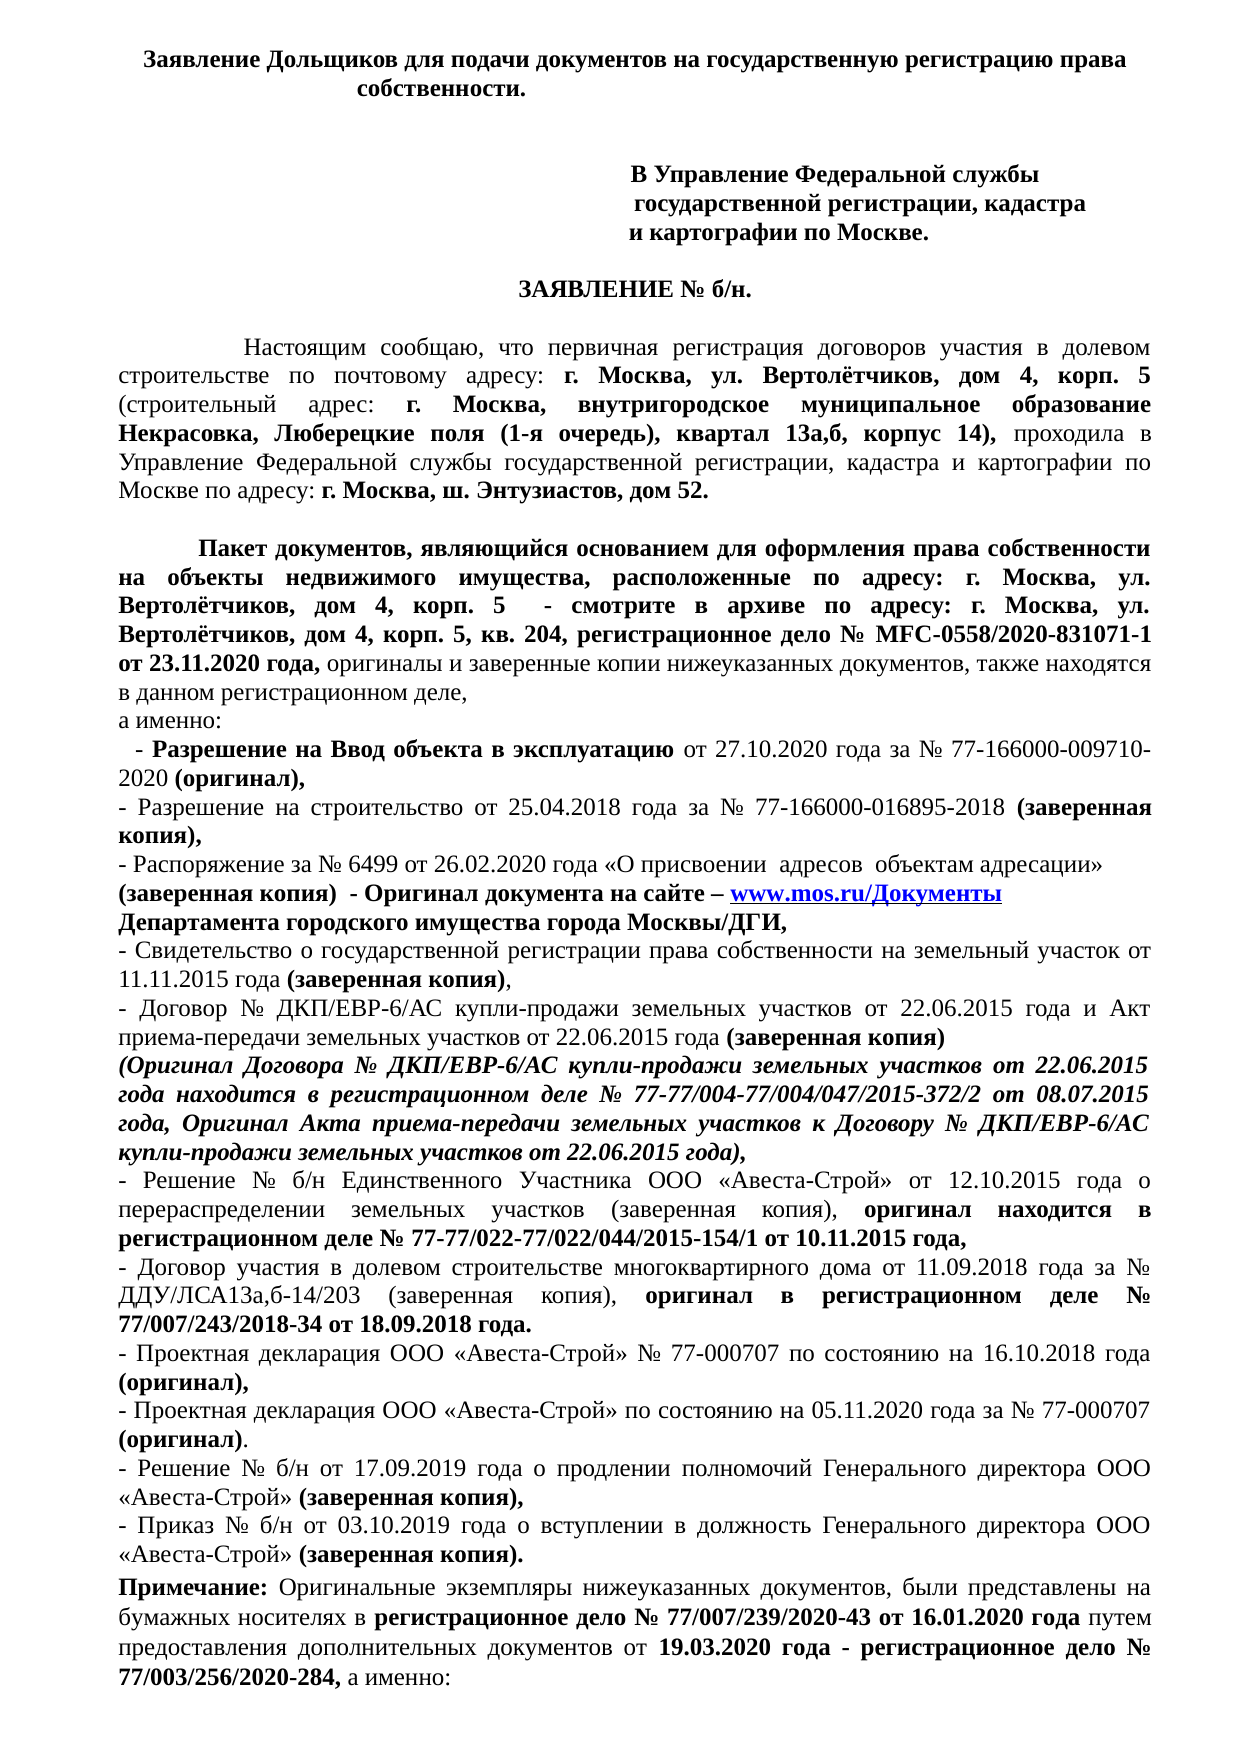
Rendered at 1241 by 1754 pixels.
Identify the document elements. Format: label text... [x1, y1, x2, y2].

text государственной регистрации, кадастра [118, 188, 1152, 217]
text ЗАЯВЛЕНИЕ № б/н. [118, 274, 1152, 303]
text и картографии по Москве. [118, 217, 1152, 246]
text - Решение № б/н от 17.09.2019 года о продлении полномочий Генерального директора ООО «Авеста-Строй» (заверенная копия), [118, 1453, 1152, 1511]
text - Проектная декларация ООО «Авеста-Строй» № 77-000707 по состоянию на 16.10.2018 года (оригинал), [118, 1338, 1152, 1396]
text - Договор № ДКП/ЕВР-6/АС купли-продажи земельных участков от 22.06.2015 года и Акт приема-передачи земельных участков от 22.06.2015 года (заверенная копия) [118, 993, 1152, 1051]
text Примечание: Оригинальные экземпляры нижеуказанных документов, были представлены на бумажных носителях в регистрационное дело № 77/007/239/2020-43 от 16.01.2020 года путем предоставления дополнительных документов от 19.03.2020 года - регистрационное дело № 77/003/256/2020-284, а именно: [118, 1572, 1152, 1691]
text - Проектная декларация ООО «Авеста-Строй» по состоянию на 05.11.2020 года за № 77-000707 (оригинал). [118, 1396, 1152, 1453]
text а именно: [118, 706, 1152, 734]
text - Распоряжение за № 6499 от 26.02.2020 года «О присвоении адресов объектам адресации» (заверенная копия) - Оригинал документа на сайте – www.mos.ru/Документы Департамента городского имущества города Москвы/ДГИ, [118, 849, 1152, 936]
text - Приказ № б/н от 03.10.2019 года о вступлении в должность Генерального директора ООО «Авеста-Строй» (заверенная копия). [118, 1511, 1152, 1568]
text - Разрешение на Ввод объекта в эксплуатацию от 27.10.2020 года за № 77-166000-009710-2020 (оригинал), [118, 734, 1152, 792]
text - Решение № б/н Единственного Участника ООО «Авеста-Строй» от 12.10.2015 года о перераспределении земельных участков (заверенная копия), оригинал находится в регистрационном деле № 77-77/022-77/022/044/2015-154/1 от 10.11.2015 года, [118, 1166, 1152, 1252]
text В Управление Федеральной службы [118, 159, 1152, 188]
text Пакет документов, являющийся основанием для оформления права собственности на объекты недвижимого имущества, расположенные по адресу: г. Москва, ул. Вертолётчиков, дом 4, корп. 5 - смотрите в архиве по адресу: г. Москва, ул. Вертолётчиков, дом 4, корп. 5, кв. 204, регистрационное дело № MFC-0558/2020-831071-1 от 23.11.2020 года, оригиналы и заверенные копии нижеуказанных документов, также находятся в данном регистрационном деле, [118, 533, 1152, 706]
text - Разрешение на строительство от 25.04.2018 года за № 77-166000-016895-2018 (заверенная копия), [118, 792, 1152, 849]
text - Свидетельство о государственной регистрации права собственности на земельный участок от 11.11.2015 года (заверенная копия), [118, 936, 1152, 993]
text Заявление Дольщиков для подачи документов на государственную регистрацию права собственности. [118, 44, 1152, 102]
text (Оригинал Договора № ДКП/ЕВР-6/АС купли-продажи земельных участков от 22.06.2015 года находится в регистрационном деле № 77-77/004-77/004/047/2015-372/2 от 08.07.2015 года, Оригинал Акта приема-передачи земельных участков к Договору № ДКП/ЕВР-6/АС купли-продажи земельных участков от 22.06.2015 года), [118, 1051, 1152, 1166]
text Настоящим сообщаю, что первичная регистрация договоров участия в долевом строительстве по почтовому адресу: г. Москва, ул. Вертолётчиков, дом 4, корп. 5 (строительный адрес: г. Москва, внутригородское муниципальное образование Некрасовка, Люберецкие поля (1-я очередь), квартал 13а,б, корпус 14), проходила в Управление Федеральной службы государственной регистрации, кадастра и картографии по Москве по адресу: г. Москва, ш. Энтузиастов, дом 52. [118, 332, 1152, 504]
text - Договор участия в долевом строительстве многоквартирного дома от 11.09.2018 года за № ДДУ/ЛСА13а,б-14/203 (заверенная копия), оригинал в регистрационном деле № 77/007/243/2018-34 от 18.09.2018 года. [118, 1252, 1152, 1338]
